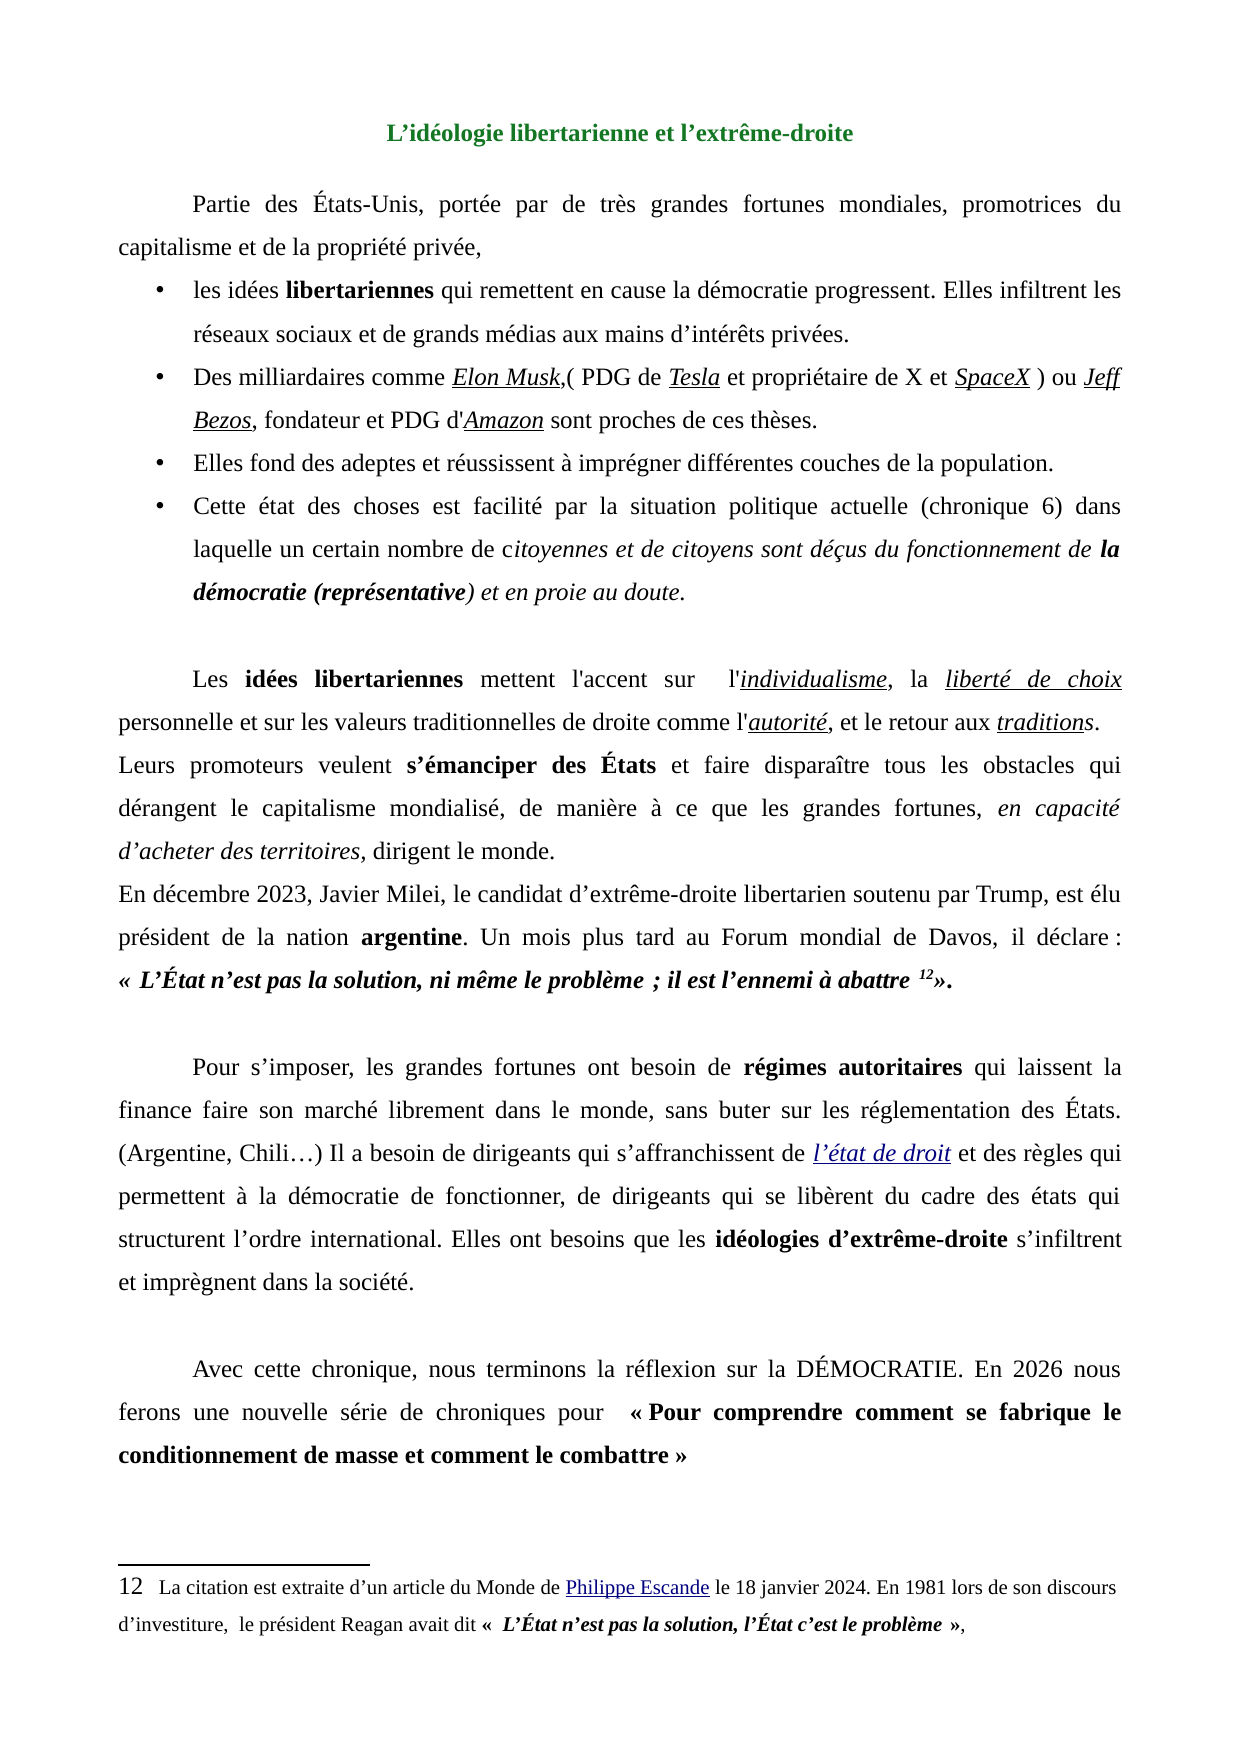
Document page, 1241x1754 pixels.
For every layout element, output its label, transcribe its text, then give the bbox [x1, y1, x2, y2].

text Leurs promoteurs veulent s’émanciper des États et faire disparaître tous les obstacles qui dérangent le capitalisme mondialisé, de manière à ce que les grandes fortunes, en capacité d’acheter des territoires, dirigent le monde. [118, 750, 1122, 865]
text L’idéologie libertarienne et l’extrême-droite [118, 118, 1122, 147]
list Elles fond des adeptes et réussissent à imprégner différentes couches de la population. [156, 448, 1122, 477]
text Pour s’imposer, les grandes fortunes ont besoin de régimes autoritaires qui laissent la finance faire son marché librement dans le monde, sans buter sur les réglementation des États. (Argentine, Chili…) Il a besoin de dirigeants qui s’affranchissent de l’état de droit et des règles qui permettent à la démocratie de fonctionner, de dirigeants qui se libèrent du cadre des états qui structurent l’ordre international. Elles ont besoins que les idéologies d’extrême-droite s’infiltrent et imprègnent dans la société. [118, 1052, 1122, 1296]
text La citation est extraite d’un article du Monde de Philippe Escande le 18 janvier 2024. En 1981 lors de son discours d’investiture, le président Reagan avait dit « L’État n’est pas la solution, l’État c’est le problème », [118, 1571, 1122, 1636]
list Des milliardaires comme Elon Musk,( PDG de Tesla et propriétaire de X et SpaceX ) ou Jeff Bezos, fondateur et PDG d'Amazon sont proches de ces thèses. [156, 362, 1122, 434]
text Partie des États-Unis, portée par de très grandes fortunes mondiales, promotrices du capitalisme et de la propriété privée, [118, 189, 1122, 261]
list les idées libertariennes qui remettent en cause la démocratie progressent. Elles infiltrent les réseaux sociaux et de grands médias aux mains d’intérêts privées. [156, 276, 1122, 347]
text Les idées libertariennes mettent l'accent sur l'individualisme, la liberté de choix personnelle et sur les valeurs traditionnelles de droite comme l'autorité, et le retour aux traditions. [118, 664, 1122, 736]
text En décembre 2023, Javier Milei, le candidat d’extrême-droite libertarien soutenu par Trump, est élu président de la nation argentine. Un mois plus tard au Forum mondial de Davos, il déclare : « L’État n’est pas la solution, ni même le problème ; il est l’ennemi à abattre ». [118, 879, 1122, 994]
list Cette état des choses est facilité par la situation politique actuelle (chronique 6) dans laquelle un certain nombre de citoyennes et de citoyens sont déçus du fonctionnement de la démocratie (représentative) et en proie au doute. [156, 491, 1122, 606]
text Avec cette chronique, nous terminons la réflexion sur la DÉMOCRATIE. En 2026 nous ferons une nouvelle série de chroniques pour « Pour comprendre comment se fabrique le conditionnement de masse et comment le combattre » [118, 1354, 1122, 1469]
